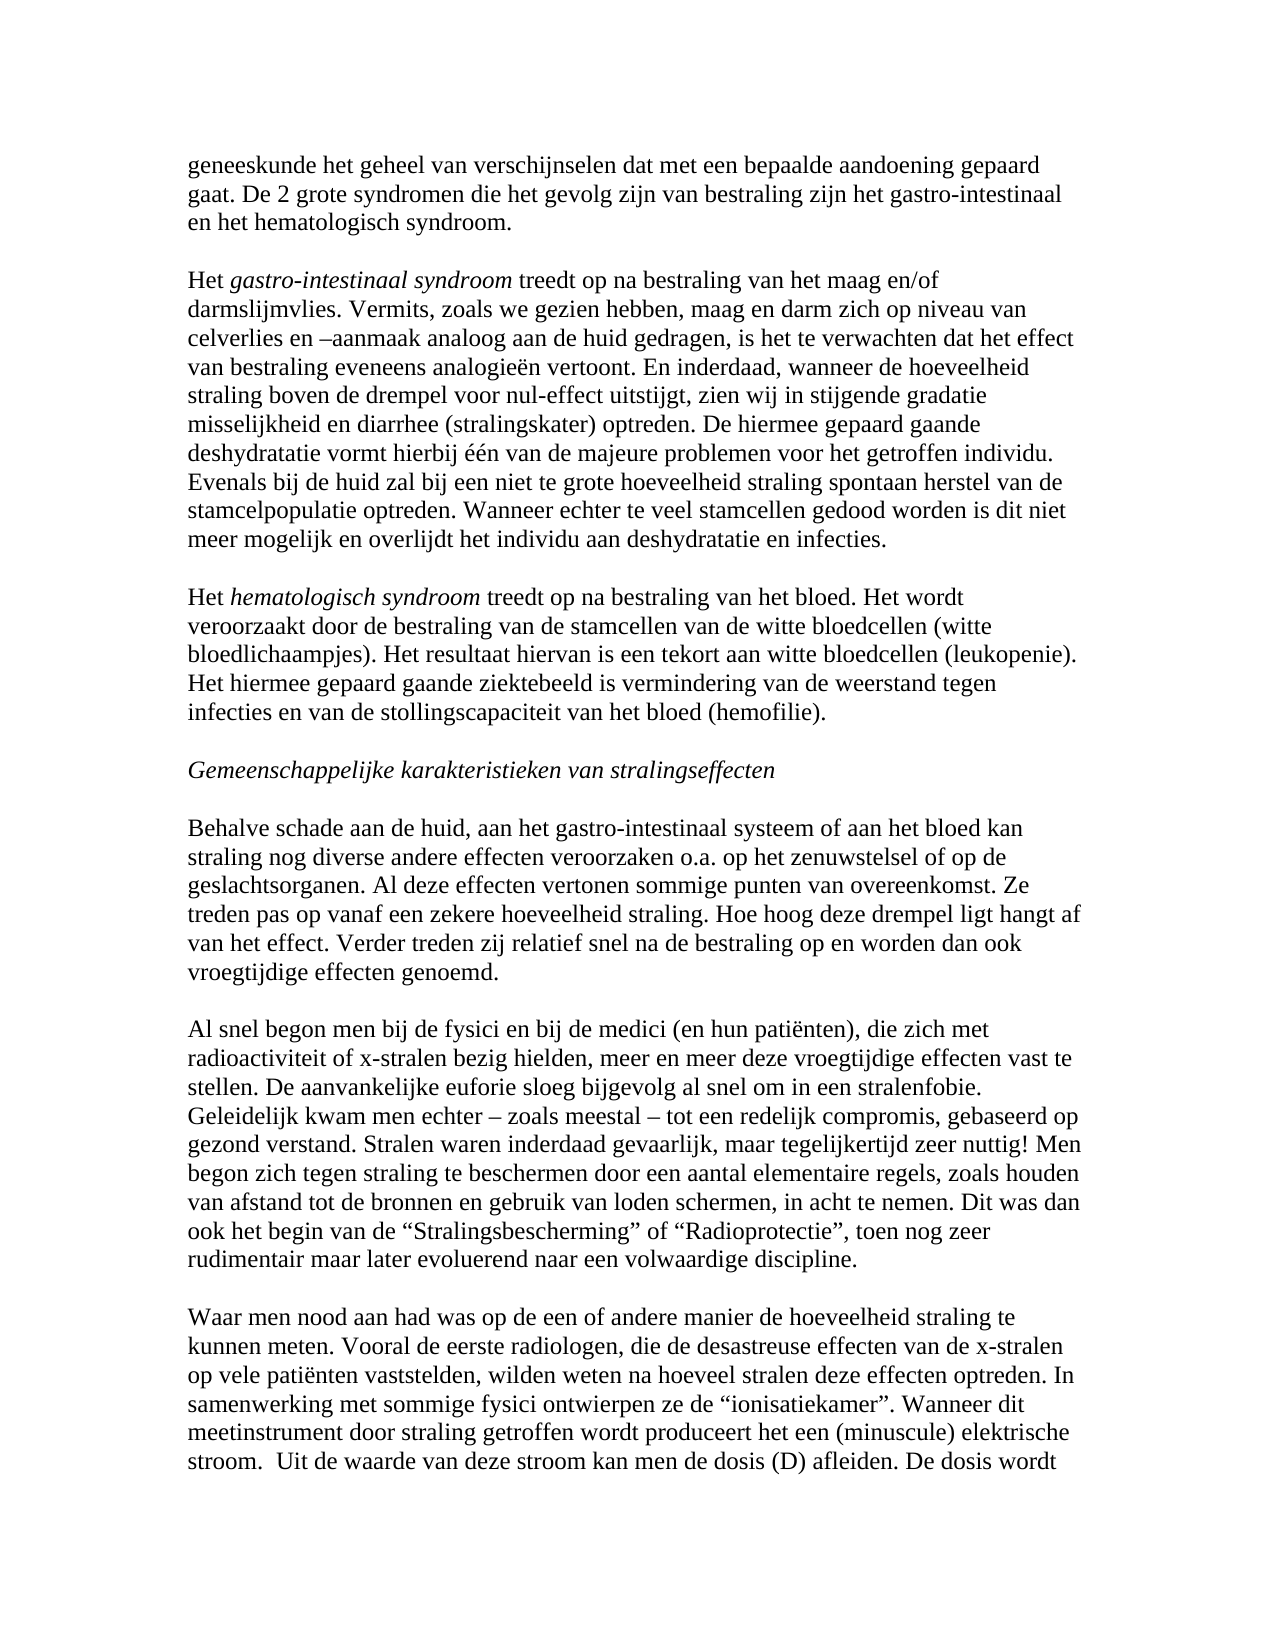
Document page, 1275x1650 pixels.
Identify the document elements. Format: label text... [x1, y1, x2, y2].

text Waar men nood aan had was op de een of andere manier de hoeveelheid straling te kunnen meten. Vooral de eerste radiologen, die de desastreuse effecten van de x-stralen op vele patiënten vaststelden, wilden weten na hoeveel stralen deze effecten optreden. In samenwerking met sommige fysici ontwierpen ze de “ionisatiekamer”. Wanneer dit meetinstrument door straling getroffen wordt produceert het een (minuscule) elektrische stroom. Uit de waarde van deze stroom kan men de dosis (D) afleiden. De dosis wordt [187, 1302, 1087, 1475]
text geneeskunde het geheel van verschijnselen dat met een bepaalde aandoening gepaard gaat. De 2 grote syndromen die het gevolg zijn van bestraling zijn het gastro-intestinaal en het hematologisch syndroom. [187, 150, 1087, 236]
text Gemeenschappelijke karakteristieken van stralingseffecten [187, 755, 1087, 784]
text Het hematologisch syndroom treedt op na bestraling van het bloed. Het wordt veroorzaakt door de bestraling van de stamcellen van de witte bloedcellen (witte bloedlichaampjes). Het resultaat hiervan is een tekort aan witte bloedcellen (leukopenie). Het hiermee gepaard gaande ziektebeeld is vermindering van de weerstand tegen infecties en van de stollingscapaciteit van het bloed (hemofilie). [187, 582, 1087, 726]
text Al snel begon men bij de fysici en bij de medici (en hun patiënten), die zich met radioactiviteit of x-stralen bezig hielden, meer en meer deze vroegtijdige effecten vast te stellen. De aanvankelijke euforie sloeg bijgevolg al snel om in een stralenfobie. Geleidelijk kwam men echter – zoals meestal – tot een redelijk compromis, gebaseerd op gezond verstand. Stralen waren inderdaad gevaarlijk, maar tegelijkertijd zeer nuttig! Men begon zich tegen straling te beschermen door een aantal elementaire regels, zoals houden van afstand tot de bronnen en gebruik van loden schermen, in acht te nemen. Dit was dan ook het begin van de “Stralingsbescherming” of “Radioprotectie”, toen nog zeer rudimentair maar later evoluerend naar een volwaardige discipline. [187, 1014, 1087, 1273]
text Behalve schade aan de huid, aan het gastro-intestinaal systeem of aan het bloed kan straling nog diverse andere effecten veroorzaken o.a. op het zenuwstelsel of op de geslachtsorganen. Al deze effecten vertonen sommige punten van overeenkomst. Ze treden pas op vanaf een zekere hoeveelheid straling. Hoe hoog deze drempel ligt hangt af van het effect. Verder treden zij relatief snel na de bestraling op en worden dan ook vroegtijdige effecten genoemd. [187, 813, 1087, 985]
text Het gastro-intestinaal syndroom treedt op na bestraling van het maag en/of darmslijmvlies. Vermits, zoals we gezien hebben, maag en darm zich op niveau van celverlies en –aanmaak analoog aan de huid gedragen, is het te verwachten dat het effect van bestraling eveneens analogieën vertoont. En inderdaad, wanneer de hoeveelheid straling boven de drempel voor nul-effect uitstijgt, zien wij in stijgende gradatie misselijkheid en diarrhee (stralingskater) optreden. De hiermee gepaard gaande deshydratatie vormt hierbij één van de majeure problemen voor het getroffen individu. Evenals bij de huid zal bij een niet te grote hoeveelheid straling spontaan herstel van de stamcelpopulatie optreden. Wanneer echter te veel stamcellen gedood worden is dit niet meer mogelijk en overlijdt het individu aan deshydratatie en infecties. [187, 265, 1087, 553]
